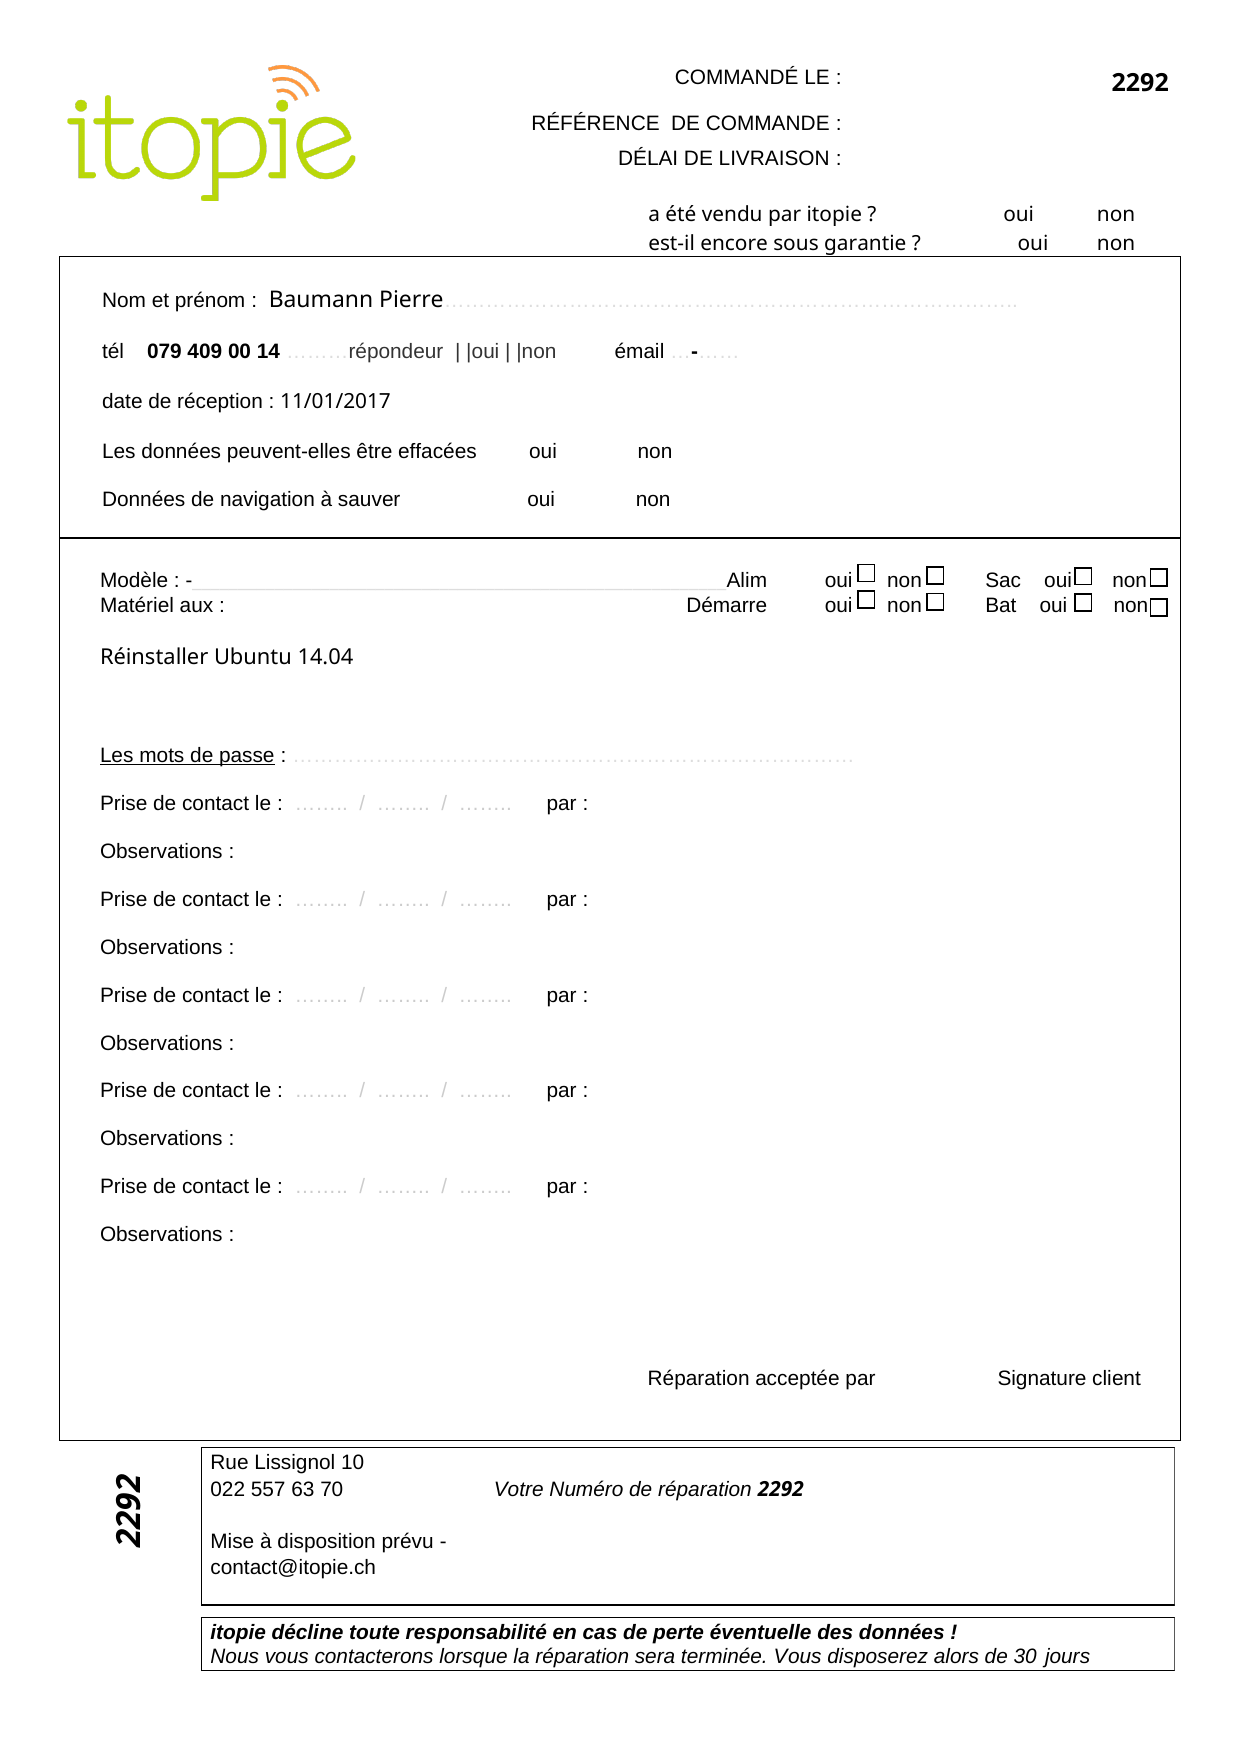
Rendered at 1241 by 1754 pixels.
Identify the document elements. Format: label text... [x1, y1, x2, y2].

text Prise de contact le : …….. / …….. / …….. par : [60, 1075, 1180, 1102]
table_cell itopie décline toute responsabilité en cas de perte éventuelle des données ! Nous vous contacterons lorsque la réparation sera terminée. Vous disposerez alors de 30 jours [195, 1611, 1180, 1677]
text Données de navigation à sauver oui non [60, 484, 1180, 511]
text Observations : [60, 1219, 1180, 1246]
text Réinstaller Ubuntu 14.04 [60, 638, 1180, 671]
text Prise de contact le : …….. / …….. / …….. par : [60, 883, 1180, 911]
text Réparation acceptée par Signature client [60, 1363, 1180, 1390]
text Observations : [60, 931, 1180, 958]
table_cell RÉFÉRENCE DE COMMANDE : [490, 105, 847, 140]
picture [67, 65, 356, 201]
text tél 079 409 00 14 ………répondeur | |oui | |non émail …-…… [60, 335, 1180, 362]
text a été vendu par itopie ? oui non [59, 199, 1181, 228]
text date de réception : 11/01/2017 [60, 383, 1180, 415]
table_cell [847, 105, 1180, 140]
table_header COMMANDÉ LE : [490, 59, 847, 104]
text Modèle : - Alim oui non Sac oui non [60, 562, 856, 590]
text Prise de contact le : …….. / …….. / …….. par : [60, 788, 1180, 815]
text Prise de contact le : …….. / …….. / …….. par : [60, 979, 1180, 1006]
text Observations : [60, 1123, 1180, 1150]
text Modèle : - Alim oui non Sac oui non [948, 562, 1180, 590]
table_header Rue Lissignol 10 022 557 63 70 Votre Numéro de réparation 2292 Mise à disposition prévu - contact@itopie.ch [195, 1441, 1180, 1611]
text Matériel aux : Démarre oui non Bat oui non [60, 590, 1180, 617]
text est-il encore sous garantie ? oui non [59, 228, 1181, 256]
text Prise de contact le : …….. / …….. / …….. par : [60, 1171, 1180, 1198]
text Modèle : - Alim oui non Sac oui non [879, 562, 925, 590]
table_header 2292 [847, 59, 1180, 104]
text Les mots de passe : ……………………………………………………………………… [60, 740, 1180, 767]
text Observations : [60, 1027, 1180, 1054]
text Nom et prénom : Baumann Pierre……………………………………………………………………….. [60, 280, 1180, 314]
text Les données peuvent-elles être effacées oui non [60, 436, 1180, 463]
table_cell [847, 140, 1180, 175]
table_header 2292 [59, 1441, 195, 1677]
text Observations : [60, 836, 1180, 863]
table_cell DÉLAI DE LIVRAISON : [490, 140, 847, 175]
